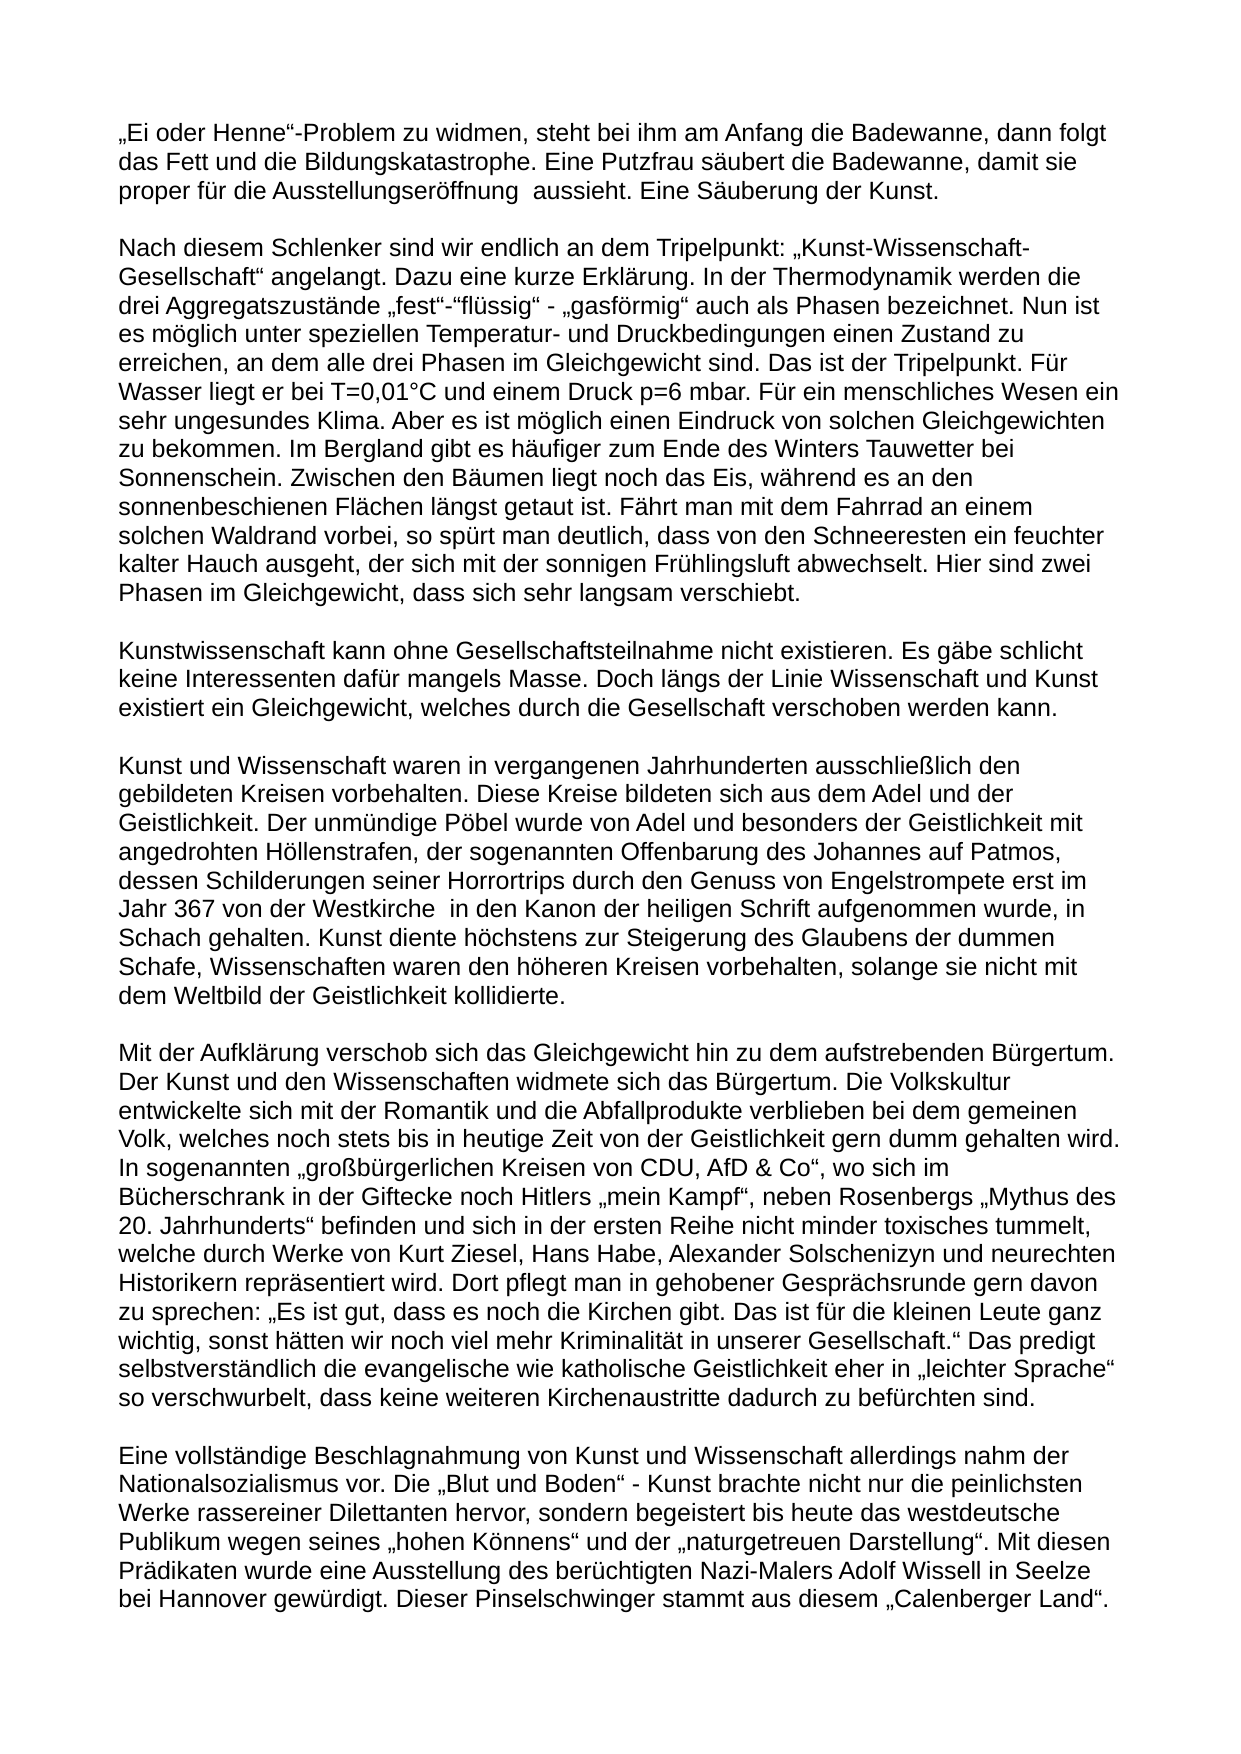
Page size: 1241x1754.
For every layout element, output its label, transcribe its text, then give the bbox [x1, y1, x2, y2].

text Kunst und Wissenschaft waren in vergangenen Jahrhunderten ausschließlich den gebildeten Kreisen vorbehalten. Diese Kreise bildeten sich aus dem Adel und der Geistlichkeit. Der unmündige Pöbel wurde von Adel und besonders der Geistlichkeit mit angedrohten Höllenstrafen, der sogenannten Offenbarung des Johannes auf Patmos, dessen Schilderungen seiner Horrortrips durch den Genuss von Engelstrompete erst im Jahr 367 von der Westkirche in den Kanon der heiligen Schrift aufgenommen wurde, in Schach gehalten. Kunst diente höchstens zur Steigerung des Glaubens der dummen Schafe, Wissenschaften waren den höheren Kreisen vorbehalten, solange sie nicht mit dem Weltbild der Geistlichkeit kollidierte. [118, 751, 1122, 1009]
text Eine vollständige Beschlagnahmung von Kunst und Wissenschaft allerdings nahm der Nationalsozialismus vor. Die „Blut und Boden“ - Kunst brachte nicht nur die peinlichsten Werke rassereiner Dilettanten hervor, sondern begeistert bis heute das westdeutsche Publikum wegen seines „hohen Könnens“ und der „naturgetreuen Darstellung“. Mit diesen Prädikaten wurde eine Ausstellung des berüchtigten Nazi-Malers Adolf Wissell in Seelze bei Hannover gewürdigt. Dieser Pinselschwinger stammt aus diesem „Calenberger Land“. [118, 1441, 1122, 1613]
text Nach diesem Schlenker sind wir endlich an dem Tripelpunkt: „Kunst-Wissenschaft-Gesellschaft“ angelangt. Dazu eine kurze Erklärung. In der Thermodynamik werden die drei Aggregatszustände „fest“-“flüssig“ - „gasförmig“ auch als Phasen bezeichnet. Nun ist es möglich unter speziellen Temperatur- und Druckbedingungen einen Zustand zu erreichen, an dem alle drei Phasen im Gleichgewicht sind. Das ist der Tripelpunkt. Für Wasser liegt er bei T=0,01°C und einem Druck p=6 mbar. Für ein menschliches Wesen ein sehr ungesundes Klima. Aber es ist möglich einen Eindruck von solchen Gleichgewichten zu bekommen. Im Bergland gibt es häufiger zum Ende des Winters Tauwetter bei Sonnenschein. Zwischen den Bäumen liegt noch das Eis, während es an den sonnenbeschienen Flächen längst getaut ist. Fährt man mit dem Fahrrad an einem solchen Waldrand vorbei, so spürt man deutlich, dass von den Schneeresten ein feuchter kalter Hauch ausgeht, der sich mit der sonnigen Frühlingsluft abwechselt. Hier sind zwei Phasen im Gleichgewicht, dass sich sehr langsam verschiebt. [118, 233, 1122, 607]
text „Ei oder Henne“-Problem zu widmen, steht bei ihm am Anfang die Badewanne, dann folgt das Fett und die Bildungskatastrophe. Eine Putzfrau säubert die Badewanne, damit sie proper für die Ausstellungseröffnung aussieht. Eine Säuberung der Kunst. [118, 118, 1122, 204]
text Kunstwissenschaft kann ohne Gesellschaftsteilnahme nicht existieren. Es gäbe schlicht keine Interessenten dafür mangels Masse. Doch längs der Linie Wissenschaft und Kunst existiert ein Gleichgewicht, welches durch die Gesellschaft verschoben werden kann. [118, 636, 1122, 722]
text Mit der Aufklärung verschob sich das Gleichgewicht hin zu dem aufstrebenden Bürgertum. Der Kunst und den Wissenschaften widmete sich das Bürgertum. Die Volkskultur entwickelte sich mit der Romantik und die Abfallprodukte verblieben bei dem gemeinen Volk, welches noch stets bis in heutige Zeit von der Geistlichkeit gern dumm gehalten wird. In sogenannten „großbürgerlichen Kreisen von CDU, AfD & Co“, wo sich im Bücherschrank in der Giftecke noch Hitlers „mein Kampf“, neben Rosenbergs „Mythus des 20. Jahrhunderts“ befinden und sich in der ersten Reihe nicht minder toxisches tummelt, welche durch Werke von Kurt Ziesel, Hans Habe, Alexander Solschenizyn und neurechten Historikern repräsentiert wird. Dort pflegt man in gehobener Gesprächsrunde gern davon zu sprechen: „Es ist gut, dass es noch die Kirchen gibt. Das ist für die kleinen Leute ganz wichtig, sonst hätten wir noch viel mehr Kriminalität in unserer Gesellschaft.“ Das predigt selbstverständlich die evangelische wie katholische Geistlichkeit eher in „leichter Sprache“ so verschwurbelt, dass keine weiteren Kirchenaustritte dadurch zu befürchten sind. [118, 1038, 1122, 1412]
